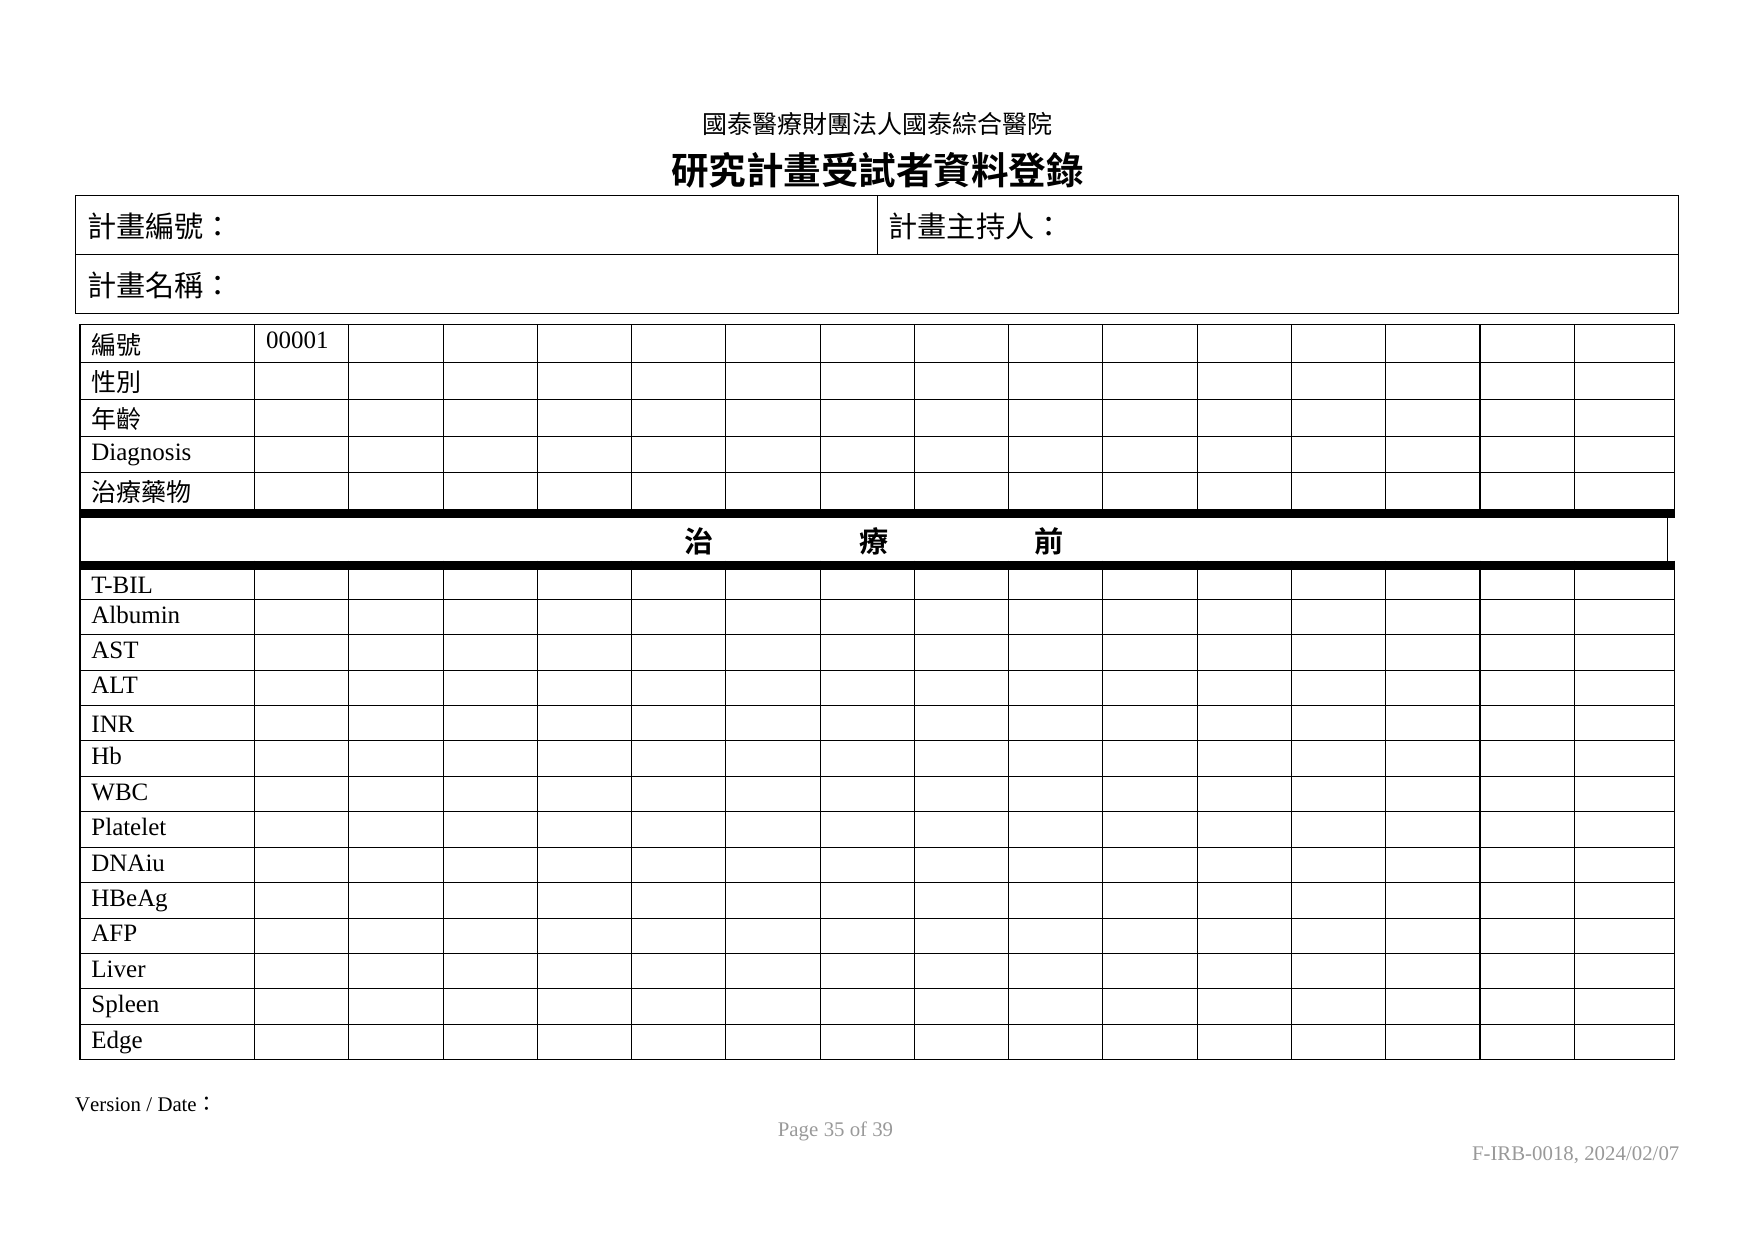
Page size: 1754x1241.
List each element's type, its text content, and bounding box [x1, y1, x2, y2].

table_cell [1386, 989, 1479, 1024]
table_cell [1386, 777, 1479, 811]
table_cell [632, 989, 725, 1024]
table_cell [538, 473, 631, 509]
table_cell [444, 883, 537, 917]
table_cell [1575, 883, 1674, 917]
table_cell Liver [81, 954, 254, 988]
table_cell [349, 437, 443, 472]
table_cell [444, 400, 537, 436]
table_cell [1198, 954, 1291, 988]
table_cell [1009, 777, 1102, 811]
table_cell [1575, 954, 1674, 988]
table_header [1198, 325, 1291, 362]
table_cell [444, 777, 537, 811]
table_cell [255, 600, 348, 634]
table_cell [349, 954, 443, 988]
table_cell [444, 671, 537, 705]
table_header [632, 325, 725, 362]
table_cell [726, 848, 820, 882]
table_cell [349, 919, 443, 953]
table_cell [349, 848, 443, 882]
table_cell [915, 635, 1008, 669]
table_cell [255, 363, 348, 399]
table_cell [1009, 989, 1102, 1024]
table_cell [632, 706, 725, 740]
table_cell [632, 400, 725, 436]
table_cell 治療藥物 [81, 473, 254, 509]
table_cell [726, 671, 820, 705]
table_cell [444, 1025, 537, 1059]
table_cell [538, 600, 631, 634]
table_cell [255, 635, 348, 669]
table_header [915, 325, 1008, 362]
table_cell [726, 473, 820, 509]
table_cell [1009, 600, 1102, 634]
table_cell [1386, 600, 1479, 634]
table_cell [1103, 848, 1197, 882]
table_cell [726, 570, 820, 599]
table_cell [1009, 954, 1102, 988]
table_cell [632, 848, 725, 882]
table_cell [538, 848, 631, 882]
table_cell [444, 812, 537, 847]
table_cell [821, 706, 914, 740]
table_cell [349, 600, 443, 634]
table_cell [726, 437, 820, 472]
table_cell [1292, 363, 1385, 399]
table_cell [1009, 848, 1102, 882]
table_cell [1575, 989, 1674, 1024]
table_cell [444, 570, 537, 599]
table_cell [1386, 706, 1479, 740]
table_cell [821, 1025, 914, 1059]
table_cell [632, 777, 725, 811]
table_cell 計畫名稱： [76, 255, 1678, 313]
table_cell [1575, 741, 1674, 776]
table_cell [1386, 473, 1479, 509]
table_cell [1575, 600, 1674, 634]
table_cell [444, 473, 537, 509]
table_cell [632, 600, 725, 634]
table_cell [1292, 777, 1385, 811]
table_cell [726, 363, 820, 399]
table_cell [1198, 989, 1291, 1024]
table_header 計畫主持人： [878, 196, 1678, 254]
table_cell [915, 777, 1008, 811]
table_cell [821, 883, 914, 917]
table_cell [1481, 812, 1574, 847]
table_cell [255, 1025, 348, 1059]
table_cell [1292, 989, 1385, 1024]
table_cell [1481, 1025, 1574, 1059]
table_cell [1103, 919, 1197, 953]
table_cell [1292, 1025, 1385, 1059]
table_cell [821, 570, 914, 599]
table_cell [1386, 570, 1479, 599]
table_cell [1575, 848, 1674, 882]
table_cell [349, 363, 443, 399]
table_cell INR [81, 706, 254, 740]
table_cell [821, 989, 914, 1024]
table_cell 年齡 [81, 400, 254, 436]
table_cell [1198, 600, 1291, 634]
table_cell [349, 741, 443, 776]
table_cell [1009, 1025, 1102, 1059]
table_cell [726, 635, 820, 669]
table_cell [255, 954, 348, 988]
table_cell [1198, 1025, 1291, 1059]
table_cell [1292, 919, 1385, 953]
table_cell [1103, 400, 1197, 436]
table_cell [1386, 1025, 1479, 1059]
table_header [1009, 325, 1102, 362]
table_cell [538, 363, 631, 399]
table_cell [915, 919, 1008, 953]
table_cell [1103, 812, 1197, 847]
table_cell [1103, 954, 1197, 988]
table_cell T-BIL [81, 570, 254, 599]
table_cell [1103, 600, 1197, 634]
table_cell [915, 812, 1008, 847]
table_cell [1481, 848, 1574, 882]
table_cell [1103, 777, 1197, 811]
table_cell [1575, 812, 1674, 847]
table_cell [1575, 363, 1674, 399]
table_cell [1198, 706, 1291, 740]
table_cell Hb [81, 741, 254, 776]
table_cell [1481, 600, 1574, 634]
table_cell [349, 570, 443, 599]
table_cell [255, 437, 348, 472]
table_cell [255, 706, 348, 740]
table_cell [255, 812, 348, 847]
table_cell [538, 989, 631, 1024]
table_cell [821, 600, 914, 634]
table_cell [1481, 954, 1574, 988]
table_cell [1009, 635, 1102, 669]
table_cell [632, 437, 725, 472]
table_cell [1481, 741, 1574, 776]
table_cell [726, 812, 820, 847]
table_cell [1009, 741, 1102, 776]
table_cell [632, 741, 725, 776]
table_cell [1009, 400, 1102, 436]
table_cell [255, 400, 348, 436]
table_cell [915, 989, 1008, 1024]
table_header [538, 325, 631, 362]
table_cell [1198, 777, 1291, 811]
table_cell [538, 706, 631, 740]
table_cell [915, 1025, 1008, 1059]
table_cell [1481, 570, 1574, 599]
table_cell [444, 635, 537, 669]
table_cell [632, 954, 725, 988]
table_cell [1386, 848, 1479, 882]
table_cell [1481, 777, 1574, 811]
table_header 編號 [81, 325, 254, 362]
table_cell [726, 777, 820, 811]
table_header 00001 [255, 325, 348, 362]
table_cell [1103, 989, 1197, 1024]
table_cell [1198, 848, 1291, 882]
table_cell [255, 671, 348, 705]
table_cell [1575, 570, 1674, 599]
table_cell [1386, 437, 1479, 472]
table_cell [349, 400, 443, 436]
table_cell [726, 741, 820, 776]
table_cell [1292, 671, 1385, 705]
table_cell [915, 600, 1008, 634]
table_cell [1481, 989, 1574, 1024]
table_cell [1009, 883, 1102, 917]
table_cell Diagnosis [81, 437, 254, 472]
table_cell [1668, 518, 1674, 561]
table_cell [1386, 400, 1479, 436]
table_cell [538, 437, 631, 472]
table_cell Spleen [81, 989, 254, 1024]
table_cell [1198, 473, 1291, 509]
text 研究計畫受試者資料登錄 [75, 141, 1679, 195]
table_cell [1292, 954, 1385, 988]
table_cell [444, 363, 537, 399]
table_header [1481, 325, 1574, 362]
table_cell Edge [81, 1025, 254, 1059]
table_cell [1292, 600, 1385, 634]
table_cell [915, 848, 1008, 882]
table_cell [538, 954, 631, 988]
table_cell [1292, 570, 1385, 599]
table_cell [538, 777, 631, 811]
table_cell [444, 848, 537, 882]
table_cell [1386, 741, 1479, 776]
table_cell [1009, 363, 1102, 399]
table_cell [632, 570, 725, 599]
table_cell [1292, 812, 1385, 847]
table_cell [349, 671, 443, 705]
table_cell [1481, 473, 1574, 509]
table_cell [915, 570, 1008, 599]
table_cell [1198, 635, 1291, 669]
table_cell [1103, 883, 1197, 917]
table_cell [538, 919, 631, 953]
table_header [349, 325, 443, 362]
table_cell [915, 741, 1008, 776]
table_cell [1481, 919, 1574, 953]
table_cell [821, 635, 914, 669]
table_cell [538, 400, 631, 436]
table_cell [1009, 706, 1102, 740]
table_cell [1009, 919, 1102, 953]
table_cell [349, 1025, 443, 1059]
text 國泰醫療財團法人國泰綜合醫院 [75, 104, 1679, 141]
table_header [1103, 325, 1197, 362]
table_cell [632, 919, 725, 953]
table_cell [915, 400, 1008, 436]
table_cell [1198, 812, 1291, 847]
table_cell [349, 989, 443, 1024]
table_cell [538, 1025, 631, 1059]
table_cell [726, 989, 820, 1024]
table_cell [1481, 437, 1574, 472]
table_cell [349, 473, 443, 509]
table_cell [1575, 919, 1674, 953]
table_cell [255, 741, 348, 776]
table_cell [821, 954, 914, 988]
table_cell [915, 671, 1008, 705]
table_cell [1198, 741, 1291, 776]
table_cell [1575, 437, 1674, 472]
table_cell [444, 706, 537, 740]
table_cell [1103, 363, 1197, 399]
table_cell [1575, 671, 1674, 705]
table_cell [255, 570, 348, 599]
table_cell AST [81, 635, 254, 669]
table_header [1575, 325, 1674, 362]
table_cell [1009, 570, 1102, 599]
table_cell [538, 570, 631, 599]
table_cell [821, 741, 914, 776]
table_header [444, 325, 537, 362]
table_cell [1103, 437, 1197, 472]
table_cell [349, 883, 443, 917]
table_cell [821, 848, 914, 882]
table_cell [821, 400, 914, 436]
table_cell [821, 437, 914, 472]
table_cell [1292, 437, 1385, 472]
table_cell [444, 954, 537, 988]
table_cell [1481, 363, 1574, 399]
table_cell 性別 [81, 363, 254, 399]
table_cell [1198, 400, 1291, 436]
table_cell Albumin [81, 600, 254, 634]
table_cell [444, 600, 537, 634]
table_cell [1575, 473, 1674, 509]
table_cell [726, 954, 820, 988]
table_cell [1386, 812, 1479, 847]
table_cell [632, 812, 725, 847]
table_cell [632, 473, 725, 509]
table_cell [1481, 883, 1574, 917]
table_cell [1292, 706, 1385, 740]
table_cell [349, 706, 443, 740]
table_cell [1292, 473, 1385, 509]
table_cell DNAiu [81, 848, 254, 882]
table_cell [1292, 400, 1385, 436]
table_cell Platelet [81, 812, 254, 847]
table_cell [1198, 363, 1291, 399]
table_header [726, 325, 820, 362]
table_cell [538, 635, 631, 669]
table_cell [538, 883, 631, 917]
table_cell [1292, 741, 1385, 776]
table_cell [1481, 671, 1574, 705]
table_cell [632, 671, 725, 705]
table_cell [444, 741, 537, 776]
table_cell [538, 812, 631, 847]
table_cell [255, 989, 348, 1024]
table_cell [1575, 777, 1674, 811]
table_cell [915, 883, 1008, 917]
table_cell [1198, 883, 1291, 917]
table_cell ALT [81, 671, 254, 705]
table_cell HBeAg [81, 883, 254, 917]
table_cell [632, 1025, 725, 1059]
table_cell [915, 954, 1008, 988]
table_cell [538, 741, 631, 776]
table_cell [1481, 706, 1574, 740]
table_cell [1386, 919, 1479, 953]
table_cell [726, 706, 820, 740]
table_cell [1198, 671, 1291, 705]
table_cell [1103, 570, 1197, 599]
table_cell [632, 635, 725, 669]
table_cell [1198, 919, 1291, 953]
table_cell [1009, 812, 1102, 847]
table_header [821, 325, 914, 362]
table_cell [444, 919, 537, 953]
table_cell [1481, 400, 1574, 436]
table_cell [726, 1025, 820, 1059]
table_cell [538, 671, 631, 705]
table_cell AFP [81, 919, 254, 953]
table_cell [915, 706, 1008, 740]
table_cell [1575, 1025, 1674, 1059]
table_header 計畫編號： [76, 196, 877, 254]
table_cell 治 療 前 [81, 518, 1667, 561]
table_cell [255, 848, 348, 882]
table_cell [1103, 1025, 1197, 1059]
table_cell [726, 919, 820, 953]
table_cell [726, 400, 820, 436]
table_cell [1575, 635, 1674, 669]
table_cell [821, 919, 914, 953]
table_cell [1009, 473, 1102, 509]
table_cell [1386, 363, 1479, 399]
table_cell [1009, 437, 1102, 472]
table_cell [821, 363, 914, 399]
table_cell [444, 989, 537, 1024]
table_cell [915, 363, 1008, 399]
table_cell [1292, 848, 1385, 882]
table_cell [1292, 883, 1385, 917]
table_cell [349, 635, 443, 669]
table_cell [821, 812, 914, 847]
table_cell [255, 883, 348, 917]
table_cell [255, 473, 348, 509]
table_cell [915, 437, 1008, 472]
table_cell [821, 473, 914, 509]
table_cell [915, 473, 1008, 509]
table_cell [726, 600, 820, 634]
table_header [1386, 325, 1479, 362]
table_cell [1198, 437, 1291, 472]
table_cell [1103, 706, 1197, 740]
table_header [1292, 325, 1385, 362]
table_cell [1386, 954, 1479, 988]
table_cell [1386, 883, 1479, 917]
table_cell [1575, 400, 1674, 436]
table_cell [1386, 671, 1479, 705]
table_cell [444, 437, 537, 472]
table_cell [255, 777, 348, 811]
table_cell [1009, 671, 1102, 705]
table_cell WBC [81, 777, 254, 811]
table_cell [1386, 635, 1479, 669]
table_cell [255, 919, 348, 953]
table_cell [632, 363, 725, 399]
table_cell [1292, 635, 1385, 669]
table_cell [349, 777, 443, 811]
table_cell [726, 883, 820, 917]
table_cell [1103, 635, 1197, 669]
table_cell [821, 671, 914, 705]
table_cell [1481, 635, 1574, 669]
table_cell [1103, 473, 1197, 509]
table_cell [1103, 741, 1197, 776]
table_cell [821, 777, 914, 811]
table_cell [1575, 706, 1674, 740]
table_cell [632, 883, 725, 917]
table_cell [1103, 671, 1197, 705]
table_cell [1198, 570, 1291, 599]
table_cell [349, 812, 443, 847]
